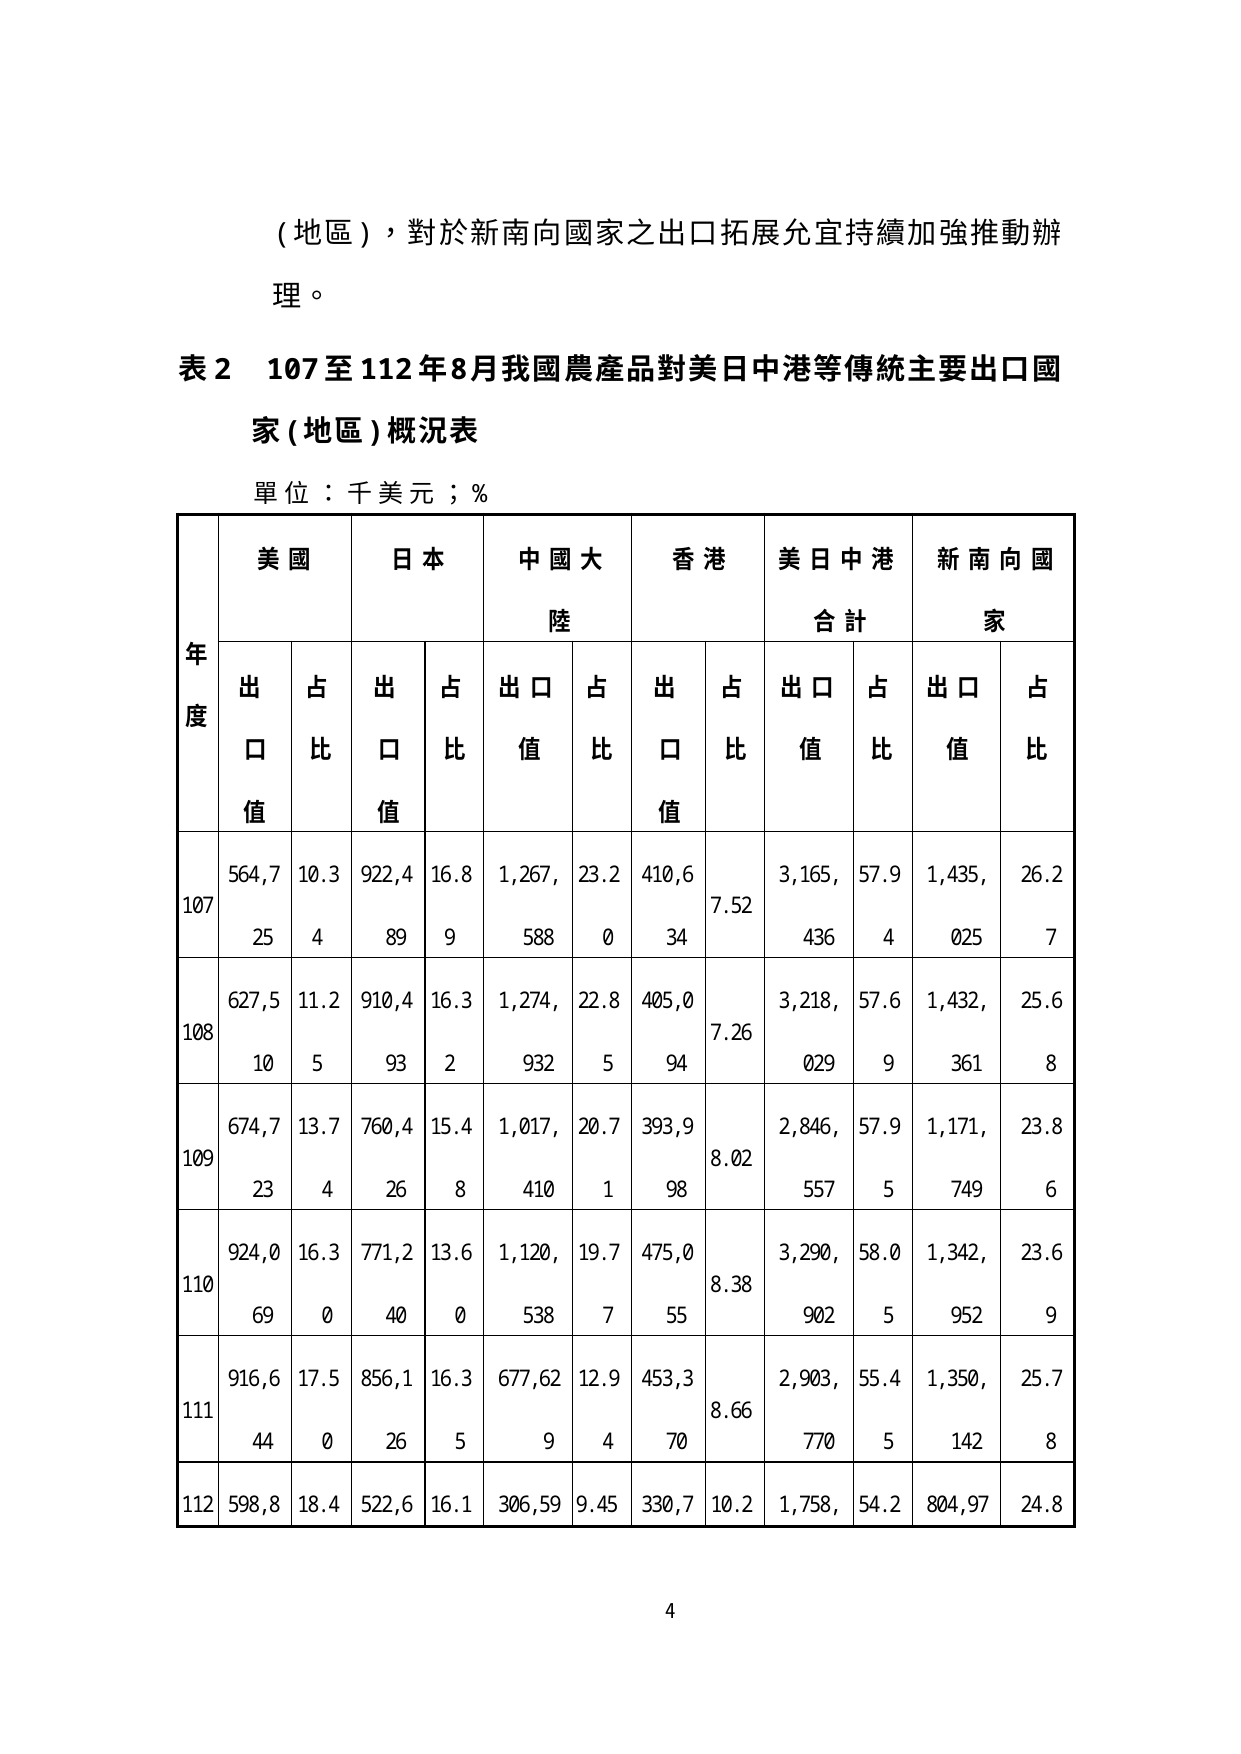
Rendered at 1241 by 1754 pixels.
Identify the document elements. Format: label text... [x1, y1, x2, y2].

table_cell 771,240 [352, 1210, 424, 1335]
table_cell 405,094 [632, 958, 705, 1083]
table_cell 8.66 [706, 1336, 764, 1461]
table_cell 占比 [854, 642, 912, 831]
table_header 年 度 [179, 516, 218, 831]
table_cell 占比 [1001, 642, 1073, 831]
table_cell 10.34 [292, 832, 351, 957]
table_cell 107 [179, 832, 218, 957]
table_cell 3,290,902 [765, 1210, 853, 1335]
table_cell 15.48 [426, 1084, 483, 1209]
table_header 美國 [219, 516, 351, 641]
table_cell 26.27 [1001, 832, 1073, 957]
table_cell 9.45 [573, 1463, 631, 1525]
table_cell 22.85 [573, 958, 631, 1083]
table_cell 2,903,770 [765, 1336, 853, 1461]
table_cell 108 [179, 958, 218, 1083]
table_cell 16.1 [426, 1463, 483, 1525]
table_cell 110 [179, 1210, 218, 1335]
table_cell 16.89 [426, 832, 483, 957]
table_cell 1,758, [765, 1463, 853, 1525]
table_cell 出口值 [352, 642, 424, 831]
table_cell 2,846,557 [765, 1084, 853, 1209]
table_cell 674,723 [219, 1084, 291, 1209]
table_cell 804,97 [913, 1463, 1000, 1525]
table_cell 16.35 [426, 1336, 483, 1461]
table_header 中國大陸 [484, 516, 631, 641]
table_cell 出口值 [484, 642, 572, 831]
table_header 香港 [632, 516, 764, 641]
table_cell 564,725 [219, 832, 291, 957]
table_cell 占比 [292, 642, 351, 831]
table_cell 55.45 [854, 1336, 912, 1461]
table_cell 306,59 [484, 1463, 572, 1525]
table_cell 10.2 [706, 1463, 764, 1525]
table_cell 3,165,436 [765, 832, 853, 957]
table_cell 54.2 [854, 1463, 912, 1525]
table_cell 57.94 [854, 832, 912, 957]
table_cell 8.02 [706, 1084, 764, 1209]
table_header 日本 [352, 516, 483, 641]
table_cell 7.26 [706, 958, 764, 1083]
table_cell 24.8 [1001, 1463, 1073, 1525]
table_cell 13.74 [292, 1084, 351, 1209]
text 表2 107至112年8月我國農產品對美日中港等傳統主要出口國家(地區)概況表 單位：千美元；% [164, 325, 1063, 512]
table_cell 占比 [706, 642, 764, 831]
table_cell 109 [179, 1084, 218, 1209]
table_cell 924,069 [219, 1210, 291, 1335]
table_cell 453,370 [632, 1336, 705, 1461]
table_cell 1,435,025 [913, 832, 1000, 957]
table_cell 出口值 [219, 642, 291, 831]
table_cell 25.78 [1001, 1336, 1073, 1461]
table_cell 13.60 [426, 1210, 483, 1335]
table_cell 330,7 [632, 1463, 705, 1525]
table_cell 1,350,142 [913, 1336, 1000, 1461]
table_cell 23.69 [1001, 1210, 1073, 1335]
table_cell 16.32 [426, 958, 483, 1083]
table_cell 677,629 [484, 1336, 572, 1461]
table_cell 17.50 [292, 1336, 351, 1461]
table_cell 57.95 [854, 1084, 912, 1209]
table_cell 18.4 [292, 1463, 351, 1525]
table_cell 占比 [573, 642, 631, 831]
table_cell 112 [179, 1463, 218, 1525]
table_cell 占比 [426, 642, 483, 831]
table_cell 20.71 [573, 1084, 631, 1209]
table_header 新南向國家 [913, 516, 1073, 641]
text 檢視近年我國對日中港美等國家(地區)及新南向國家之農產品進出口貿易值(詳表2)，我國農產品貿易對日本、中國、香港及美國等傳統農產品出口國家(地區)之出口值占總出口值之比率均維持在54%以上，即使中國近2年暫停進口我國多項農產品，110至112年仍為我國主要出口國家之一，而對新南向國家出口值占總出口值之比率卻自107年起下降，至110年降至僅23.69%，111年雖回升至25.78%，惟出口值仍較107及108年為低，顯示我國農產品出口市場仍集中於日、中、港、美等傳統出口國家(地區)，對於新南向國家之出口拓展允宜持續加強推動辦理。 [266, 189, 1063, 314]
table_cell 1,171,749 [913, 1084, 1000, 1209]
table_cell 1,432,361 [913, 958, 1000, 1083]
table_cell 910,493 [352, 958, 424, 1083]
table_cell 23.20 [573, 832, 631, 957]
table_cell 25.68 [1001, 958, 1073, 1083]
table_cell 916,644 [219, 1336, 291, 1461]
table_cell 出口值 [632, 642, 705, 831]
table_cell 856,126 [352, 1336, 424, 1461]
table_cell 11.25 [292, 958, 351, 1083]
table_cell 922,489 [352, 832, 424, 957]
table_cell 1,274,932 [484, 958, 572, 1083]
table_cell 393,998 [632, 1084, 705, 1209]
table_cell 23.86 [1001, 1084, 1073, 1209]
table_cell 出口值 [765, 642, 853, 831]
table_cell 760,426 [352, 1084, 424, 1209]
table_cell 111 [179, 1336, 218, 1461]
table_cell 57.69 [854, 958, 912, 1083]
table_cell 598,8 [219, 1463, 291, 1525]
table_cell 16.30 [292, 1210, 351, 1335]
table_cell 出口值 [913, 642, 1000, 831]
table_cell 58.05 [854, 1210, 912, 1335]
table_cell 12.94 [573, 1336, 631, 1461]
table_cell 1,120,538 [484, 1210, 572, 1335]
table_cell 410,634 [632, 832, 705, 957]
table_cell 1,342,952 [913, 1210, 1000, 1335]
table_cell 627,510 [219, 958, 291, 1083]
table_cell 8.38 [706, 1210, 764, 1335]
table_cell 3,218,029 [765, 958, 853, 1083]
table_cell 7.52 [706, 832, 764, 957]
table_cell 522,6 [352, 1463, 424, 1525]
table_cell 475,055 [632, 1210, 705, 1335]
table_cell 1,017,410 [484, 1084, 572, 1209]
table_header 美日中港合計 [765, 516, 912, 641]
table_cell 19.77 [573, 1210, 631, 1335]
table_cell 1,267,588 [484, 832, 572, 957]
